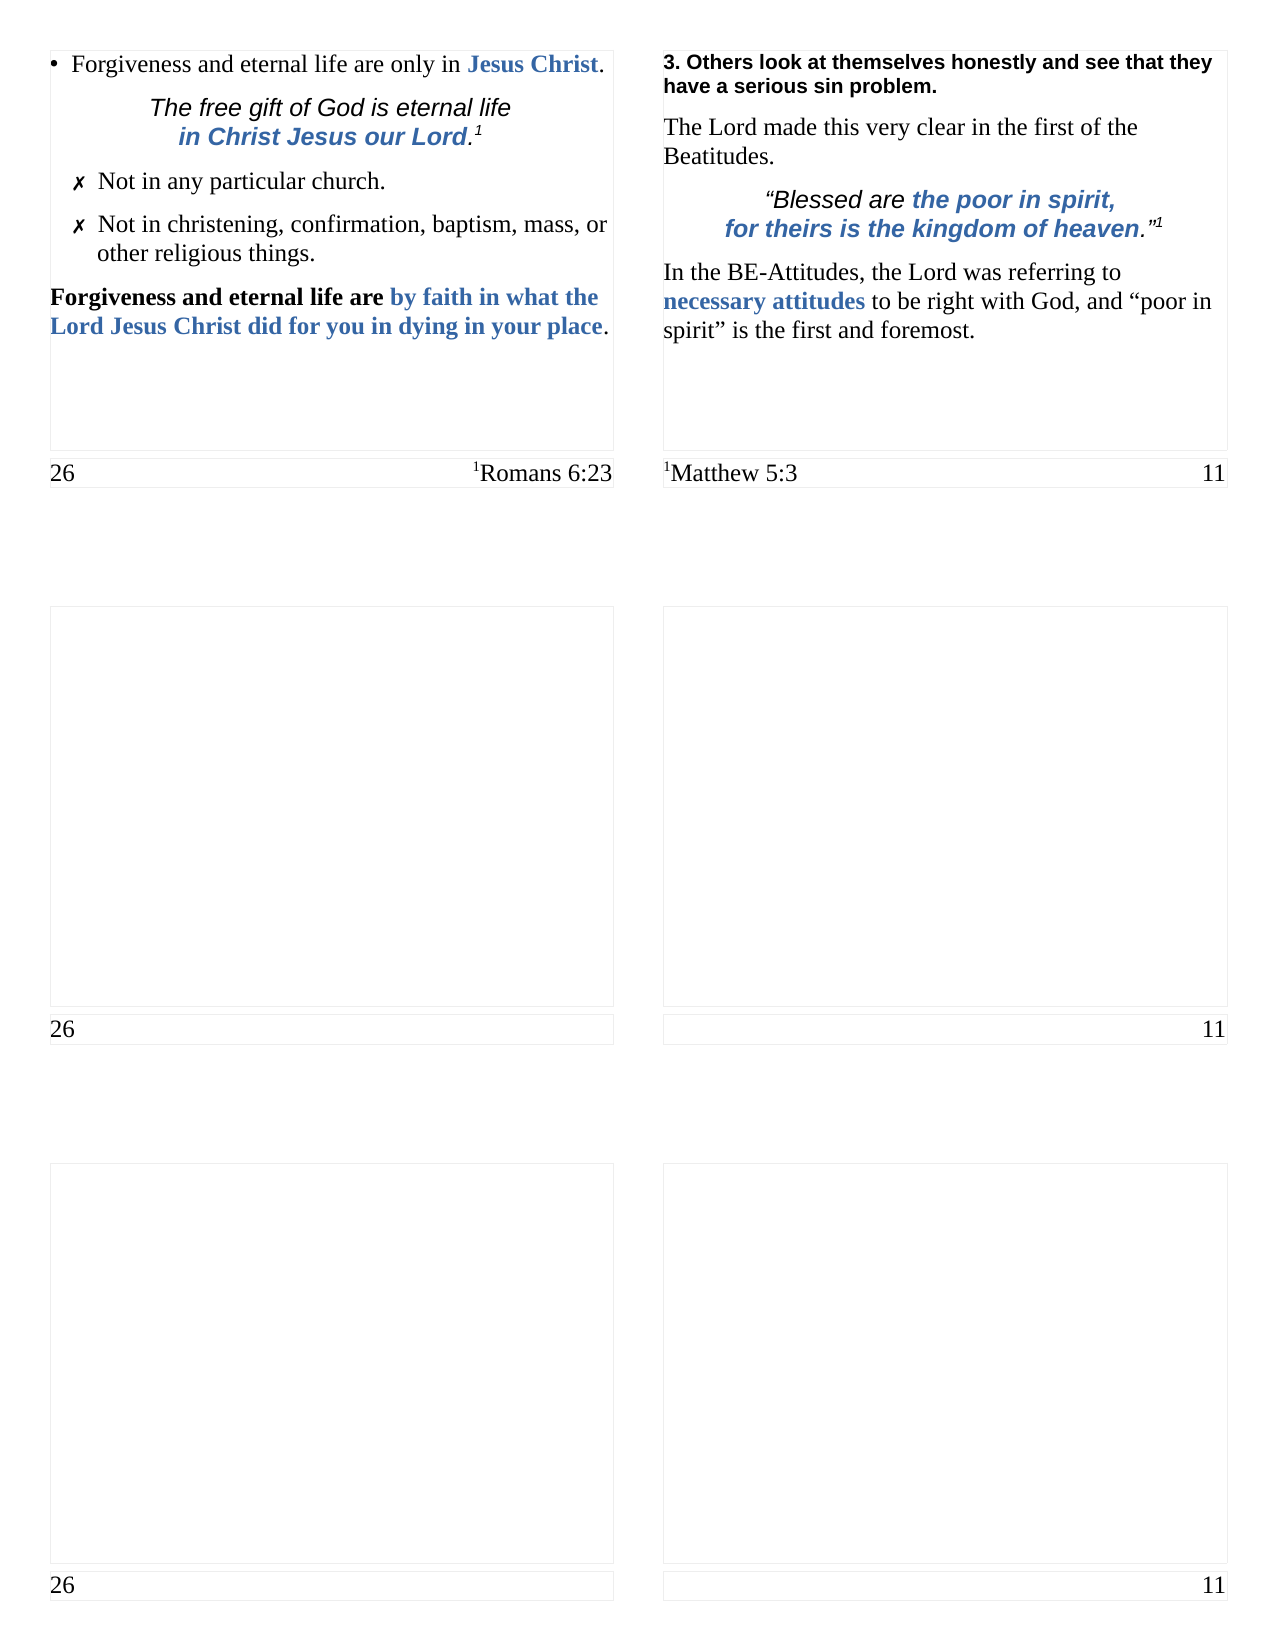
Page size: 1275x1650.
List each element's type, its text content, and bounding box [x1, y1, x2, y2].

text 26 [51, 1015, 613, 1043]
list Not in any particular church. [73, 166, 613, 194]
text Forgiveness and eternal life are by faith in what the Lord Jesus Christ did for you in dying in your place. [51, 282, 613, 339]
text 11 [664, 1572, 1227, 1599]
text In the BE-Attitudes, the Lord was referring to necessary attitudes to be right with God, and “poor in spirit” is the first and foremost. [664, 257, 1227, 344]
list Forgiveness and eternal life are only in Jesus Christ. [51, 51, 613, 78]
text 1Matthew 5:3 11 [664, 459, 1227, 486]
text 26 1Romans 6:23 [51, 459, 613, 486]
list Not in christening, confirmation, baptism, mass, or other religious things. [73, 209, 613, 267]
text The free gift of God is eternal life in Christ Jesus our Lord.1 [51, 93, 613, 151]
text 26 [51, 1572, 613, 1599]
text 3. Others look at themselves honestly and see that they have a serious sin problem. [664, 51, 1227, 97]
text 11 [664, 1015, 1227, 1043]
text “Blessed are the poor in spirit, for theirs is the kingdom of heaven.”1 [664, 185, 1227, 242]
text The Lord made this very clear in the first of the Beatitudes. [664, 112, 1227, 170]
